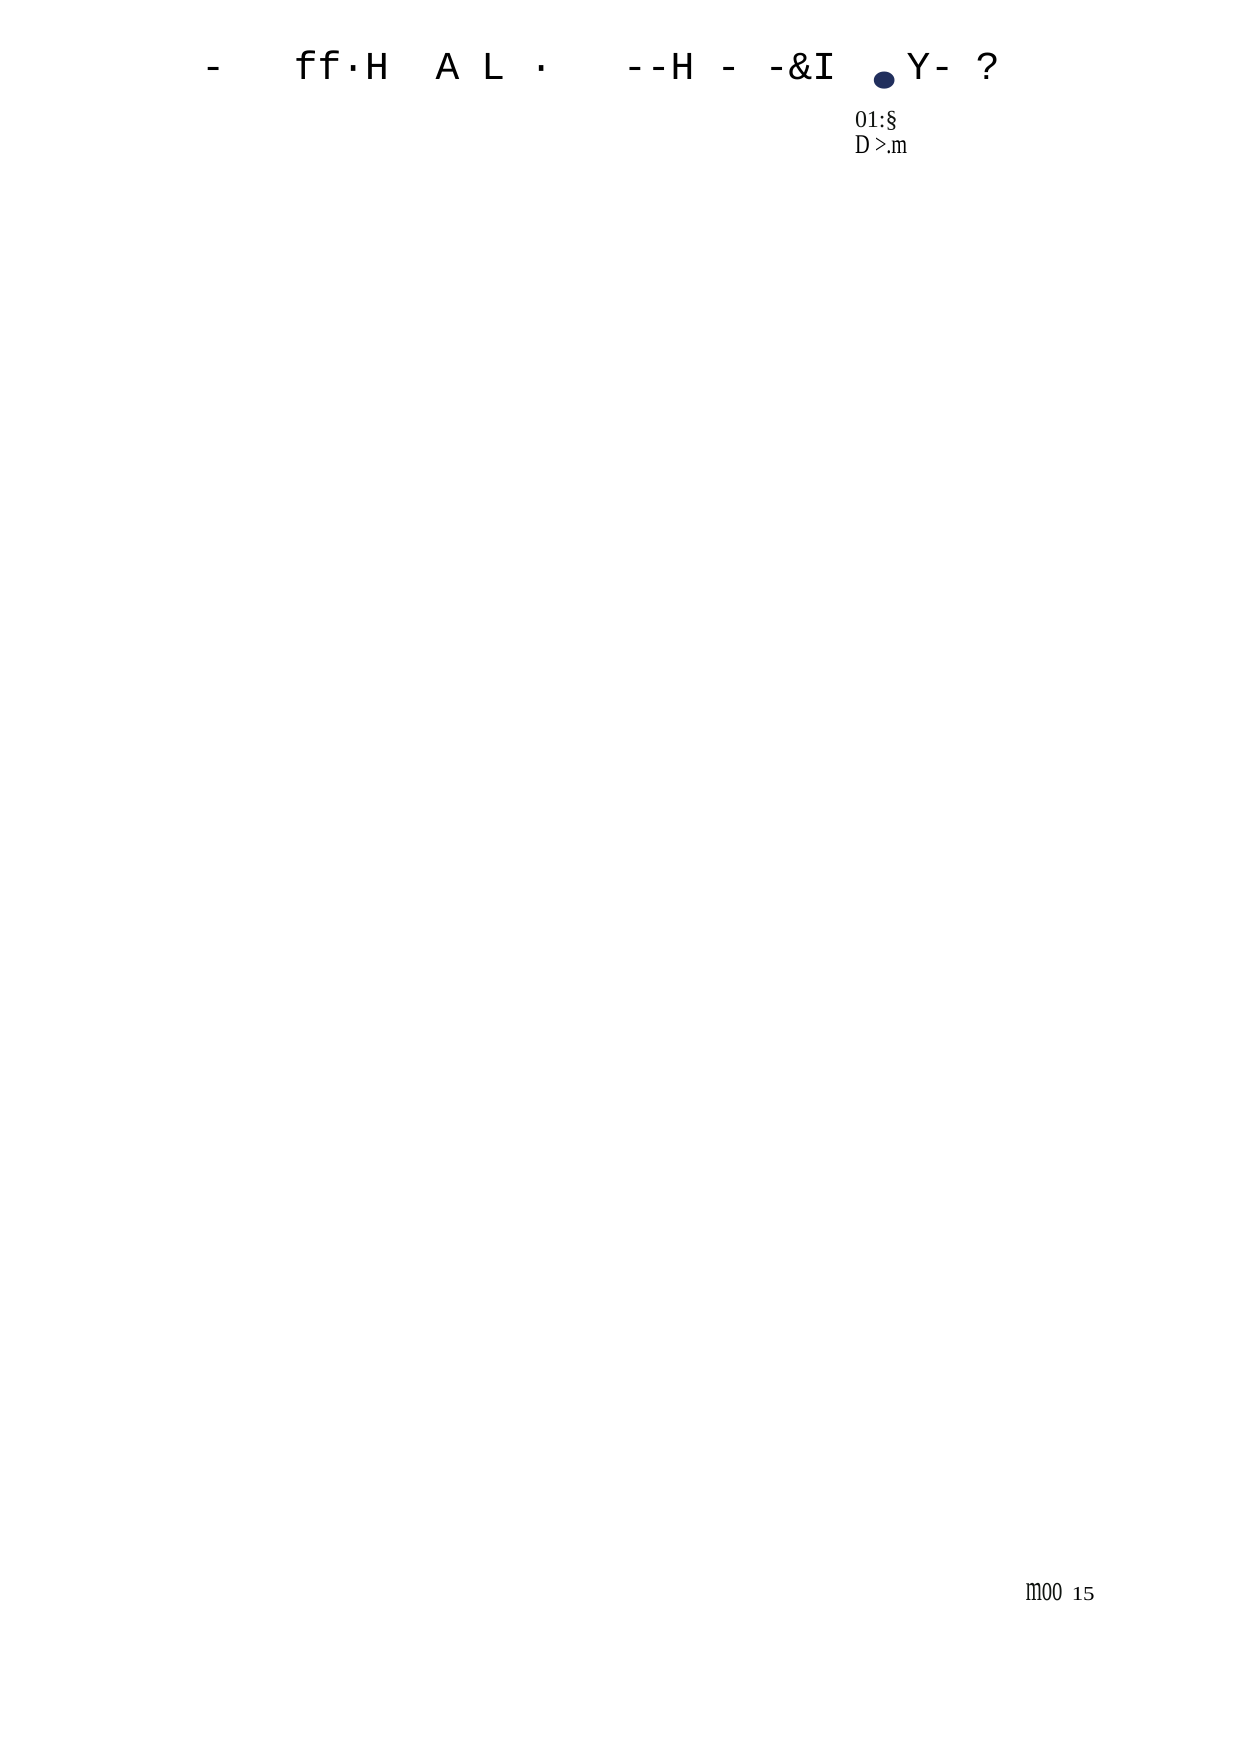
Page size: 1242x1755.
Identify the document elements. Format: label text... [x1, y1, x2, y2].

text - ff·H A L · --H - -&I [201, 47, 853, 92]
text D >.m [855, 132, 1108, 159]
text · [855, 11, 905, 156]
text 01:§ [905, 105, 1108, 132]
text Y- ? [906, 47, 1108, 92]
